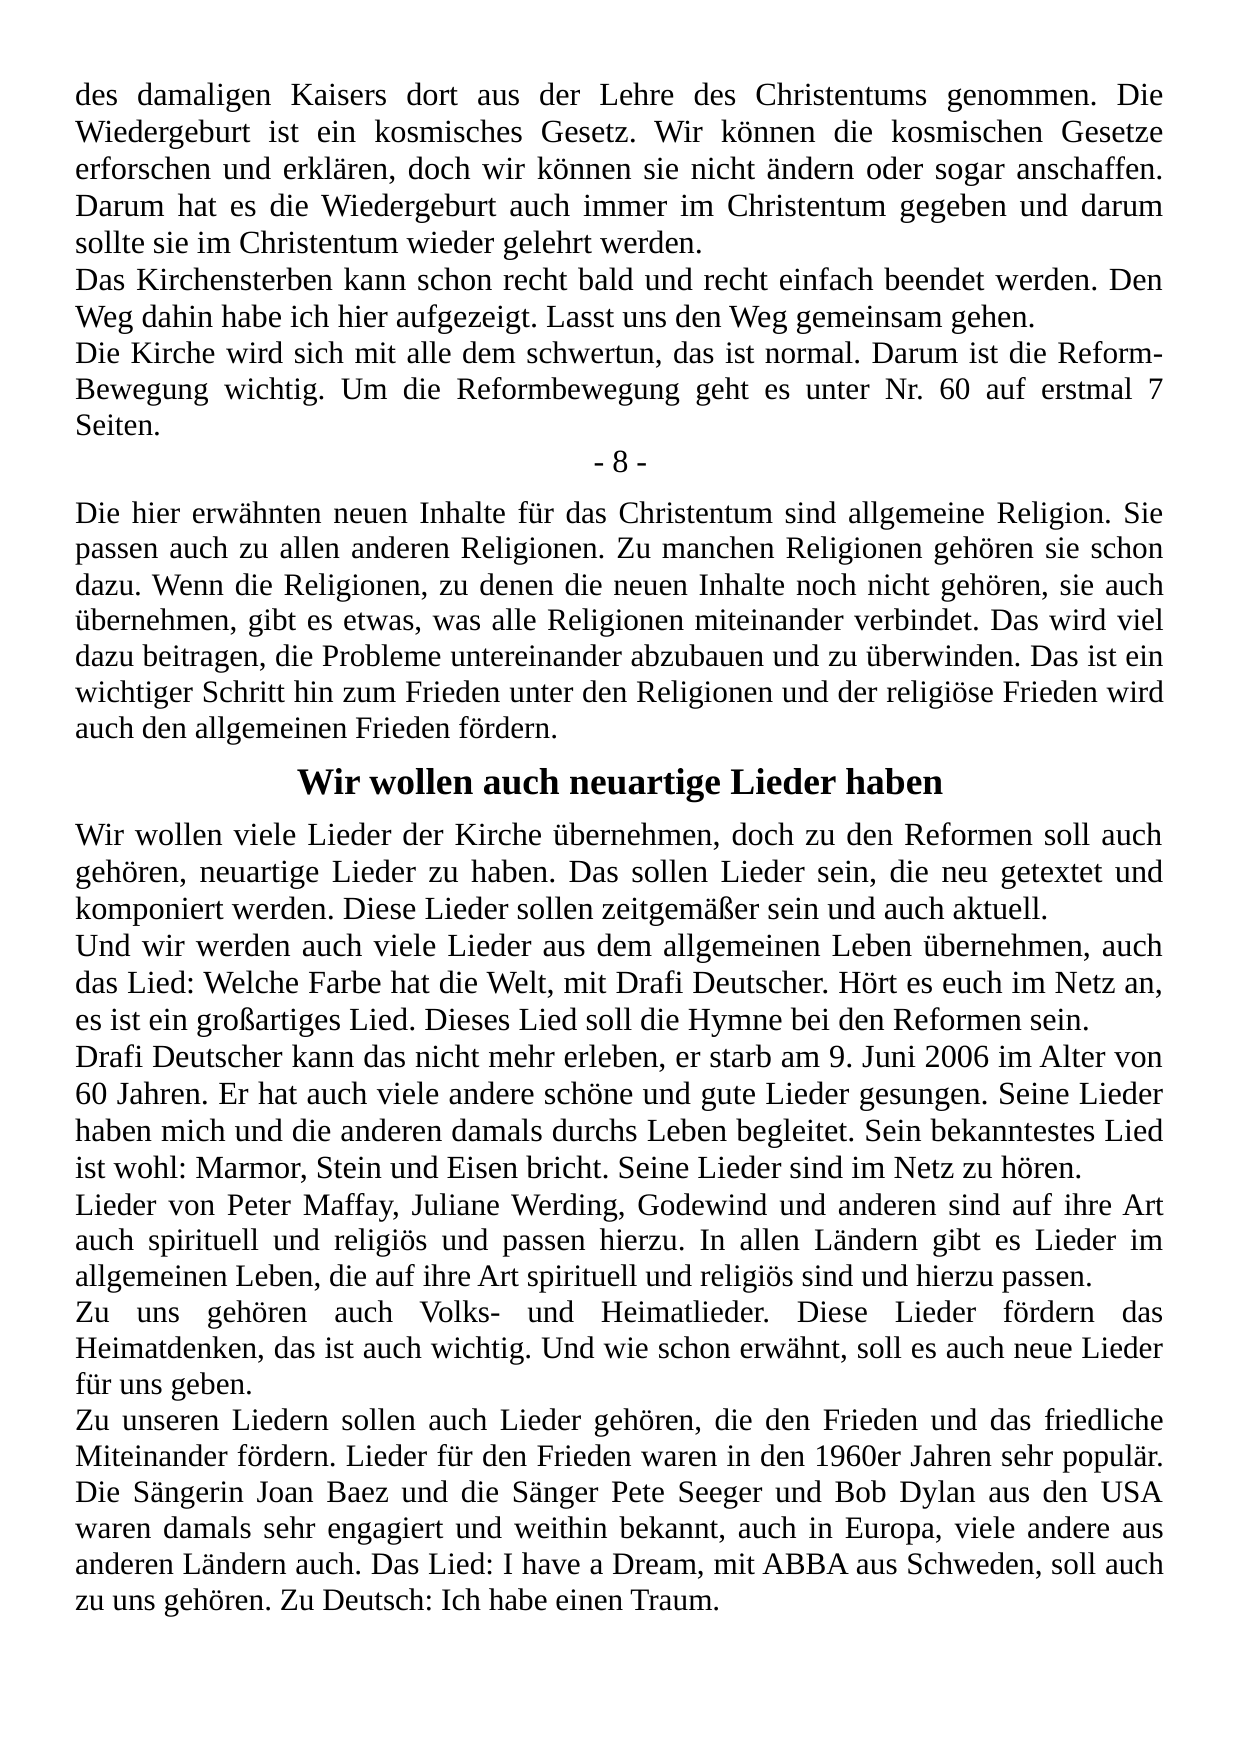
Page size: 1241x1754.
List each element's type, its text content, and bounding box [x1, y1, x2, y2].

text Zu unseren Liedern sollen auch Lieder gehören, die den Frieden und das friedliche Miteinander fördern. Lieder für den Frieden waren in den 1960er Jahren sehr populär. Die Sängerin Joan Baez und die Sänger Pete Seeger und Bob Dylan aus den USA waren damals sehr engagiert und weithin bekannt, auch in Europa, viele andere aus anderen Ländern auch. Das Lied: I have a Dream, mit ABBA aus Schweden, soll auch zu uns gehören. Zu Deutsch: Ich habe einen Traum. [75, 1401, 1165, 1617]
text Zu uns gehören auch Volks- und Heimatlieder. Diese Lieder fördern das Heimatdenken, das ist auch wichtig. Und wie schon erwähnt, soll es auch neue Lieder für uns geben. [75, 1293, 1165, 1401]
text Die hier erwähnten neuen Inhalte für das Christentum sind allgemeine Religion. Sie passen auch zu allen anderen Religionen. Zu manchen Religionen gehören sie schon dazu. Wenn die Religionen, zu denen die neuen Inhalte noch nicht gehören, sie auch übernehmen, gibt es etwas, was alle Religionen miteinander verbindet. Das wird viel dazu beitragen, die Probleme untereinander abzubauen und zu überwinden. Das ist ein wichtiger Schritt hin zum Frieden unter den Religionen und der religiöse Frieden wird auch den allgemeinen Frieden fördern. [75, 494, 1165, 745]
text Lieder von Peter Maffay, Juliane Werding, Godewind und anderen sind auf ihre Art auch spirituell und religiös und passen hierzu. In allen Ländern gibt es Lieder im allgemeinen Leben, die auf ihre Art spirituell und religiös sind und hierzu passen. [75, 1186, 1165, 1293]
text Das Kirchensterben kann schon recht bald und recht einfach beendet werden. Den Weg dahin habe ich hier aufgezeigt. Lasst uns den Weg gemeinsam gehen. [75, 260, 1165, 334]
text des damaligen Kaisers dort aus der Lehre des Christentums genommen. Die Wiedergeburt ist ein kosmisches Gesetz. Wir können die kosmischen Gesetze erforschen und erklären, doch wir können sie nicht ändern oder sogar anschaffen. Darum hat es die Wiedergeburt auch immer im Christentum gegeben und darum sollte sie im Christentum wieder gelehrt werden. [75, 75, 1165, 260]
text - 8 - [75, 442, 1165, 479]
text Und wir werden auch viele Lieder aus dem allgemeinen Leben übernehmen, auch das Lied: Welche Farbe hat die Welt, mit Drafi Deutscher. Hört es euch im Netz an, es ist ein großartiges Lied. Dieses Lied soll die Hymne bei den Reformen sein. [75, 926, 1165, 1037]
text Wir wollen viele Lieder der Kirche übernehmen, doch zu den Reformen soll auch gehören, neuartige Lieder zu haben. Das sollen Lieder sein, die neu getextet und komponiert werden. Diese Lieder sollen zeitgemäßer sein und auch aktuell. [75, 815, 1165, 926]
text Die Kirche wird sich mit alle dem schwertun, das ist normal. Darum ist die Reform-Bewegung wichtig. Um die Reformbewegung geht es unter Nr. 60 auf erstmal 7 Seiten. [75, 334, 1165, 442]
text Drafi Deutscher kann das nicht mehr erleben, er starb am 9. Juni 2006 im Alter von 60 Jahren. Er hat auch viele andere schöne und gute Lieder gesungen. Seine Lieder haben mich und die anderen damals durchs Leben begleitet. Sein bekanntestes Lied ist wohl: Marmor, Stein und Eisen bricht. Seine Lieder sind im Netz zu hören. [75, 1037, 1165, 1186]
text Wir wollen auch neuartige Lieder haben [75, 760, 1165, 803]
